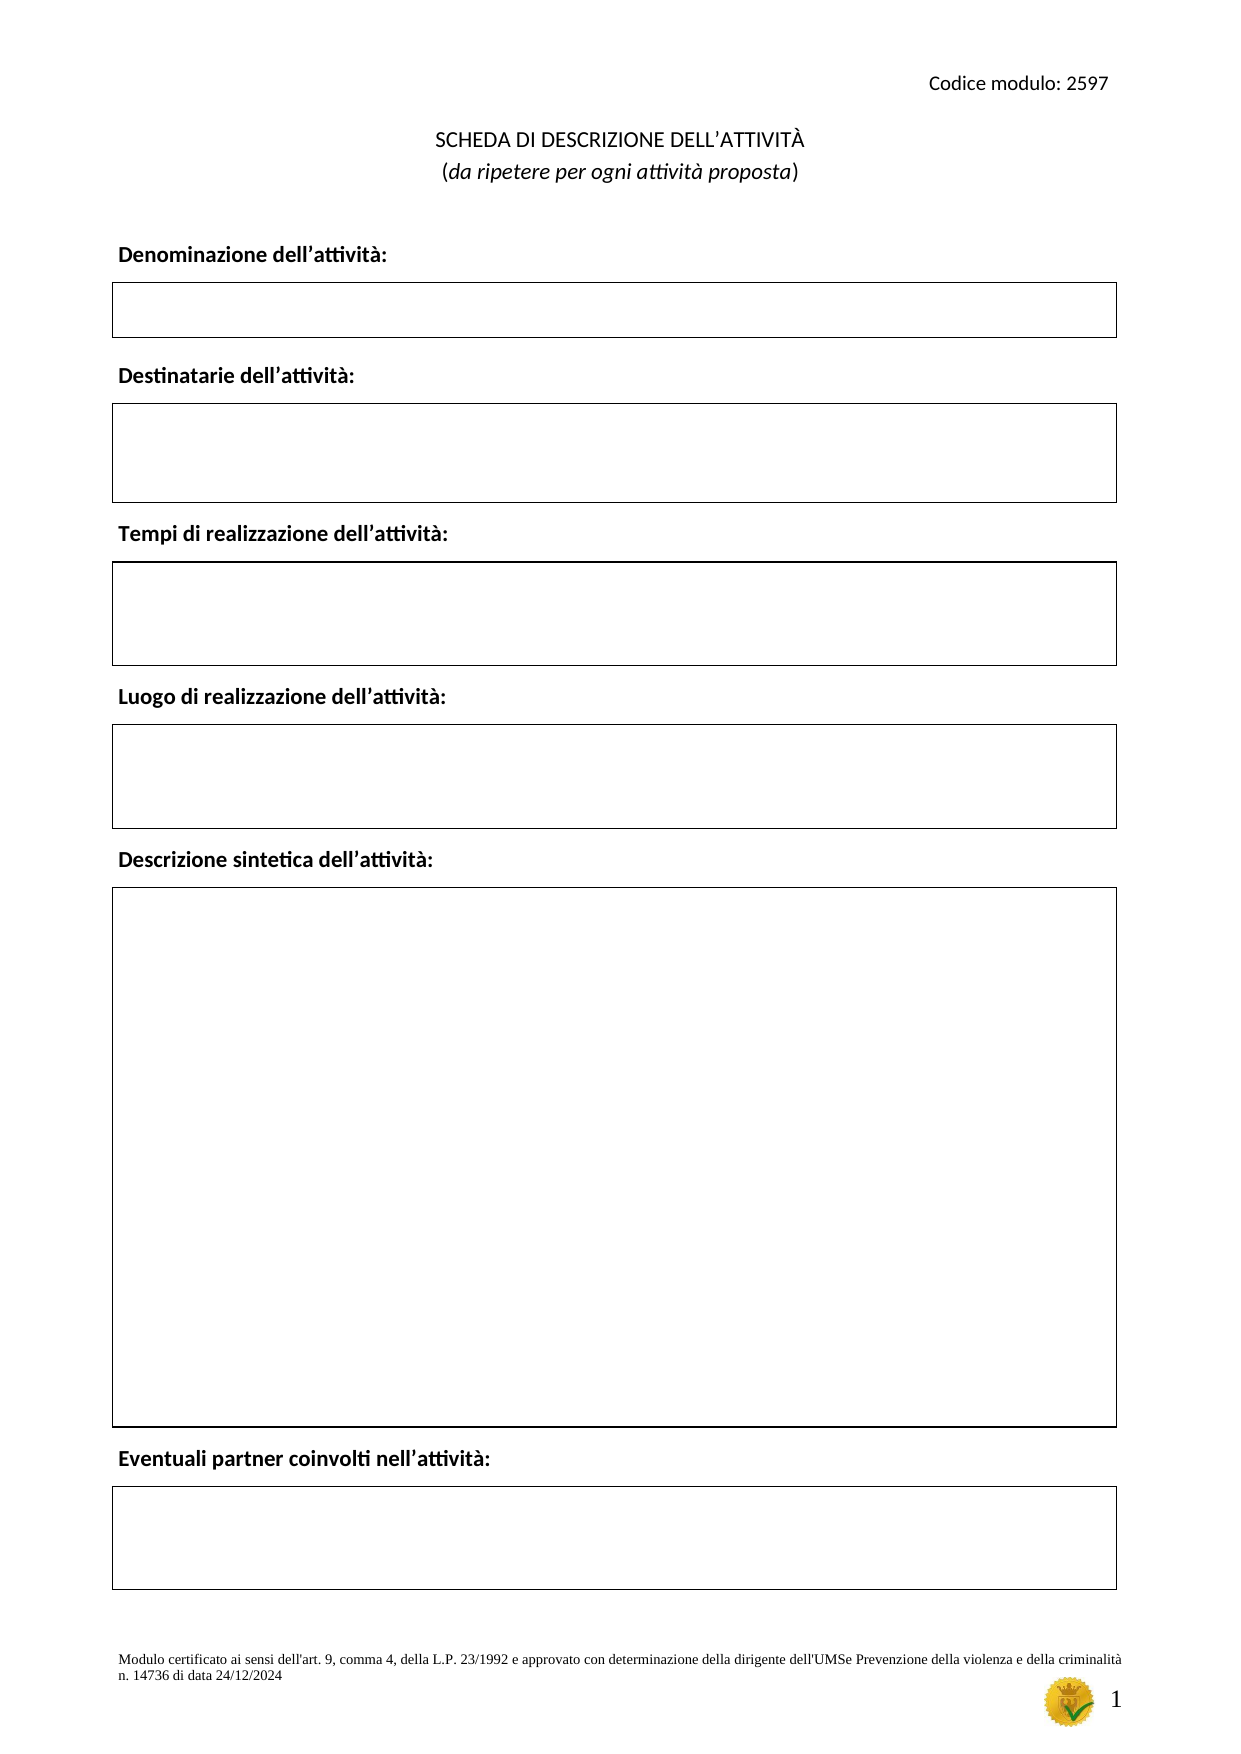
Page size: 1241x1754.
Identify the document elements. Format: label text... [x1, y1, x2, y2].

table_header [113, 725, 1116, 828]
text Denominazione dell’attività: [118, 240, 1122, 268]
table_header [113, 888, 1116, 1426]
table_header [113, 1487, 1116, 1589]
text Tempi di realizzazione dell’attività: [118, 519, 1122, 547]
text Destinatarie dell’attività: [118, 361, 1122, 389]
text (da ripetere per ogni attività proposta) [118, 157, 1122, 185]
text SCHEDA DI DESCRIZIONE DELL’ATTIVITÀ [118, 125, 1122, 153]
table_header [113, 563, 1116, 665]
table_header [113, 404, 1116, 502]
text Luogo di realizzazione dell’attività: [118, 682, 1122, 710]
table_header [113, 283, 1116, 337]
text Descrizione sintetica dell’attività: [118, 845, 1122, 873]
text Eventuali partner coinvolti nell’attività: [118, 1444, 1122, 1472]
picture [1044, 1677, 1096, 1727]
